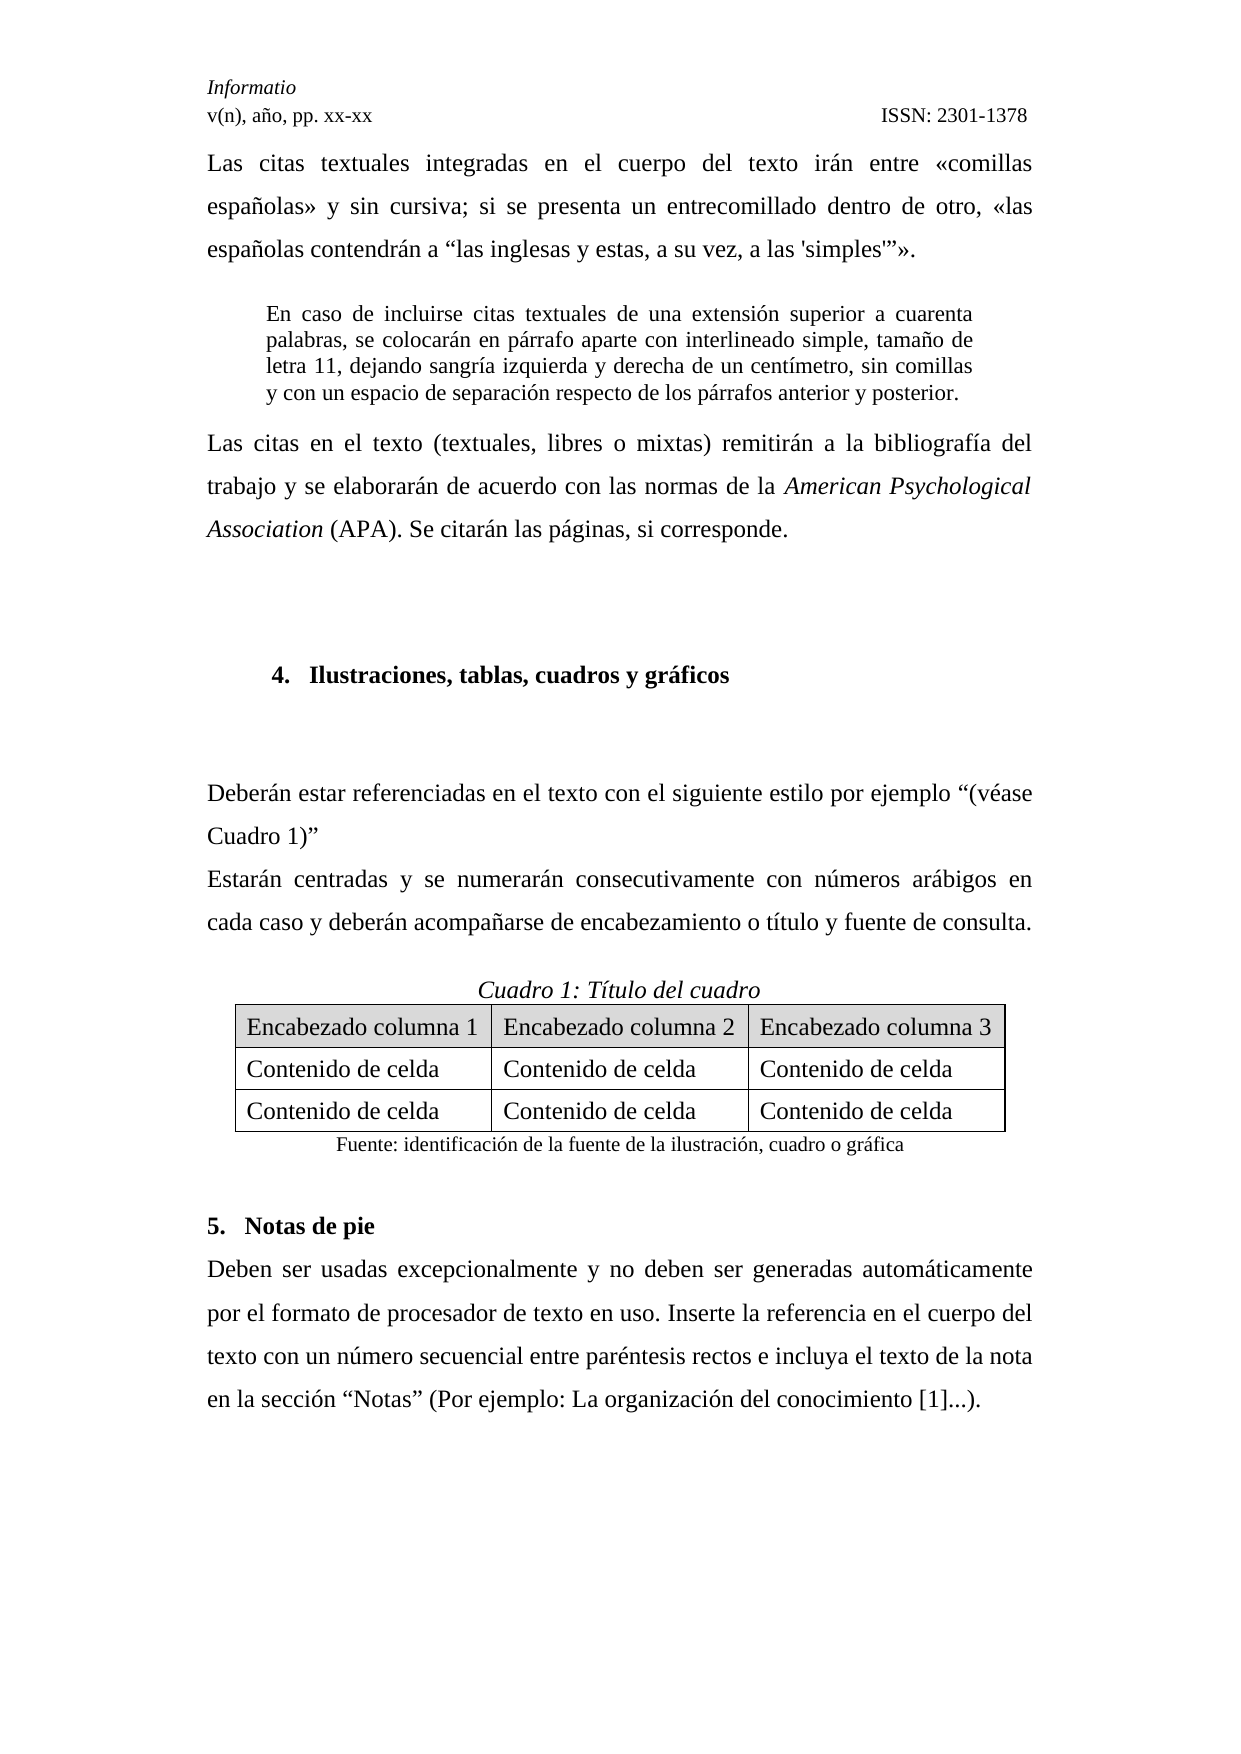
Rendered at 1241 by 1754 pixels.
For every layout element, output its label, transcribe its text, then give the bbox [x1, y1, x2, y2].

text Deben ser usadas excepcionalmente y no deben ser generadas automáticamente por el formato de procesador de texto en uso. Inserte la referencia en el cuerpo del texto con un número secuencial entre paréntesis rectos e incluya el texto de la nota [207, 1254, 1033, 1369]
list Ilustraciones, tablas, cuadros y gráficos [207, 595, 1033, 753]
text Estarán centradas y se numerarán consecutivamente con números arábigos en cada caso y deberán acompañarse de encabezamiento o título y fuente de consulta. [207, 864, 1033, 936]
table_cell Contenido de celda [749, 1090, 1004, 1131]
table_cell Contenido de celda [749, 1048, 1004, 1089]
table_cell Contenido de celda [236, 1090, 491, 1131]
table_header Encabezado columna 2 [492, 1005, 748, 1047]
text Las citas en el texto (textuales, libres o mixtas) remitirán a la bibliografía del trabajo y se elaborarán de acuerdo con las normas de la American Psychological Association (APA). Se citarán las páginas, si corresponde. [207, 428, 1033, 543]
text Fuente: identificación de la fuente de la ilustración, cuadro o gráfica [207, 1132, 1033, 1156]
table_cell Contenido de celda [492, 1048, 748, 1089]
text Deberán estar referenciadas en el texto con el siguiente estilo por ejemplo “(véase Cuadro 1)” [207, 778, 1033, 850]
text en la sección “Notas” (Por ejemplo: La organización del conocimiento [1]...). [207, 1384, 1033, 1413]
table_header Encabezado columna 1 [236, 1005, 491, 1047]
text En caso de incluirse citas textuales de una extensión superior a cuarenta palabras, se colocarán en párrafo aparte con interlineado simple, tamaño de letra 11, dejando sangría izquierda y derecha de un centímetro, sin comillas y con un espacio de separación respecto de los párrafos anterior y posterior. [266, 300, 974, 405]
table_cell Contenido de celda [236, 1048, 491, 1089]
text Cuadro 1: Título del cuadro [207, 976, 1033, 1004]
table_header Encabezado columna 3 [749, 1005, 1004, 1047]
text Las citas textuales integradas en el cuerpo del texto irán entre «comillas españolas» y sin cursiva; si se presenta un entrecomillado dentro de otro, «las españolas contendrán a “las inglesas y estas, a su vez, a las 'simples'”». [207, 148, 1033, 263]
list Notas de pie [207, 1211, 1033, 1240]
table_cell Contenido de celda [492, 1090, 748, 1131]
